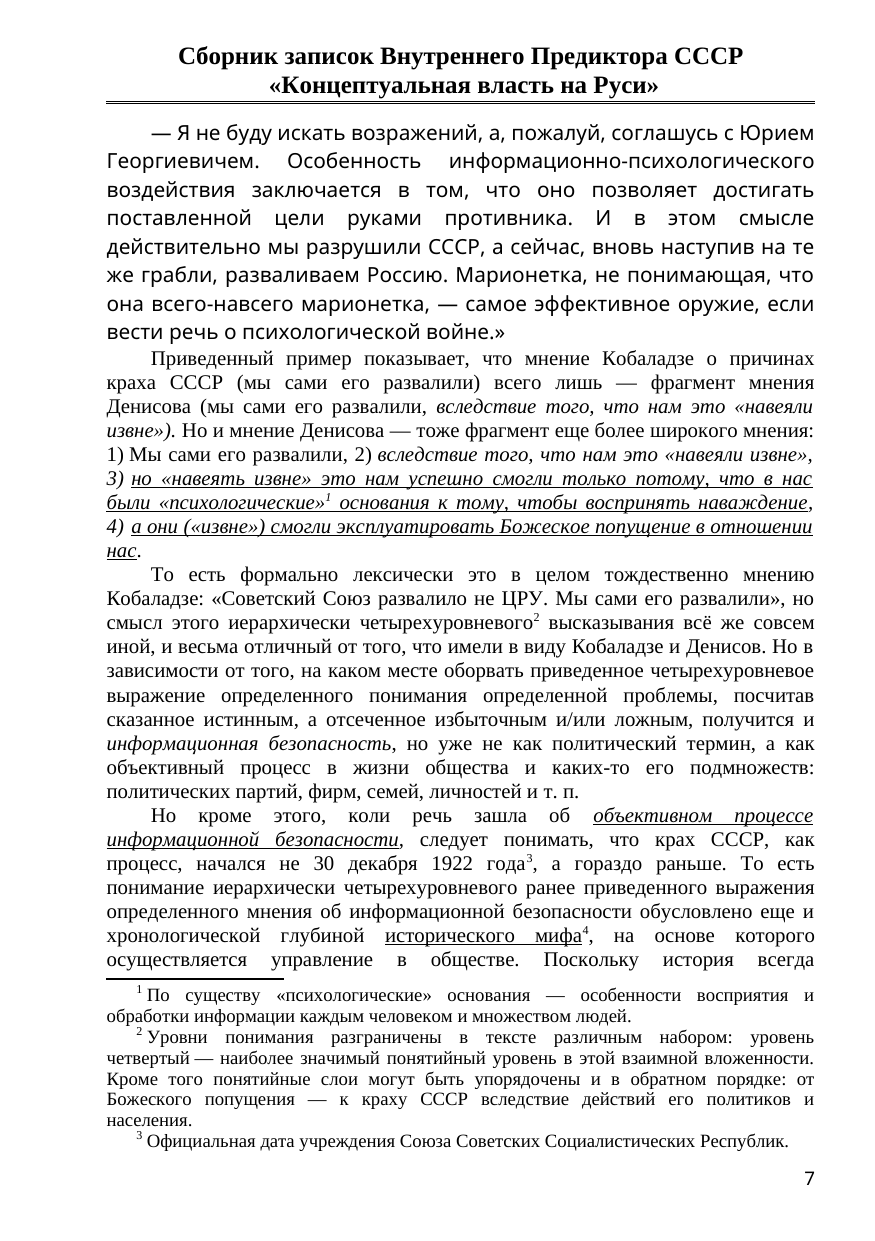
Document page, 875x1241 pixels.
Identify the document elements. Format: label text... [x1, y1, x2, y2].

text Уровни понимания разграничены в тексте различным набором: уровень четвертый — наиболее значимый понятийный уровень в этой взаимной вложенности. Кроме того понятийные слои могут быть упорядочены и в обратном порядке: от Божеского попущения — к краху СССР вследствие действий его политиков и населения. [106, 1027, 815, 1131]
text — Я не буду искать возражений, а, пожалуй, соглашусь с Юрием Георгиевичем. Особенность информационно-психологического воздействия заключается в том, что оно позволяет достигать поставленной цели руками противника. И в этом смысле действительно мы разрушили СССР, а сейчас, вновь наступив на те же грабли, разваливаем Россию. Марионетка, не понимающая, что она всего-навсего марионетка, — самое эффективное оружие, если вести речь о психологической войне.» [106, 118, 815, 346]
text То есть формально лексически это в целом тождественно мнению Кобаладзе: «Советский Союз развалило не ЦРУ. Мы сами его развалили», но смысл этого иерархически четырехуровневого высказывания всё же совсем иной, и весьма отличный от того, что имели в виду Кобаладзе и Денисов. Но в зависимости от того, на каком месте оборвать приведенное четырехуровневое выражение определенного понимания определенной проблемы, посчитав сказанное истинным, а отсеченное избыточным и/или ложным, получится и информационная безопасность, но уже не как политический термин, а как объективный процесс в жизни общества и каких-то его подмножеств: политических партий, фирм, семей, личностей и т. п. [106, 562, 815, 803]
text Официальная дата учреждения Союза Советских Социалистических Республик. [106, 1131, 815, 1152]
text По существу «психологические» основания — особенности восприятия и обработки информации каждым человеком и множеством людей. [106, 985, 815, 1027]
text Приведенный пример показывает, что мнение Кобаладзе о причинах краха СССР (мы сами его развалили) всего лишь — фрагмент мнения Денисова (мы сами его развалили, вследствие того, что нам это «навеяли извне»). Но и мнение Денисова — тоже фрагмент еще более широкого мнения: 1) Мы сами его развалили, 2) вследствие того, что нам это «навеяли извне», 3) но «навеять извне» это нам успешно смогли только потому, что в нас были «психологические» основания к тому, чтобы воспринять наваждение, 4) а они («извне») смогли эксплуатировать Божеское попущение в отношении нас. [106, 346, 815, 562]
text Но кроме этого, коли речь зашла об объективном процессе информационной безопасности, следует понимать, что крах СССР, как процесс, начался не 30 декабря 1922 года, а гораздо раньше. То есть понимание иерархически четырехуровневого ранее приведенного выражения определенного мнения об информационной безопасности обусловлено еще и хронологической глубиной исторического мифа, на основе которого осуществляется управление в обществе. Поскольку история всегда [106, 803, 815, 971]
